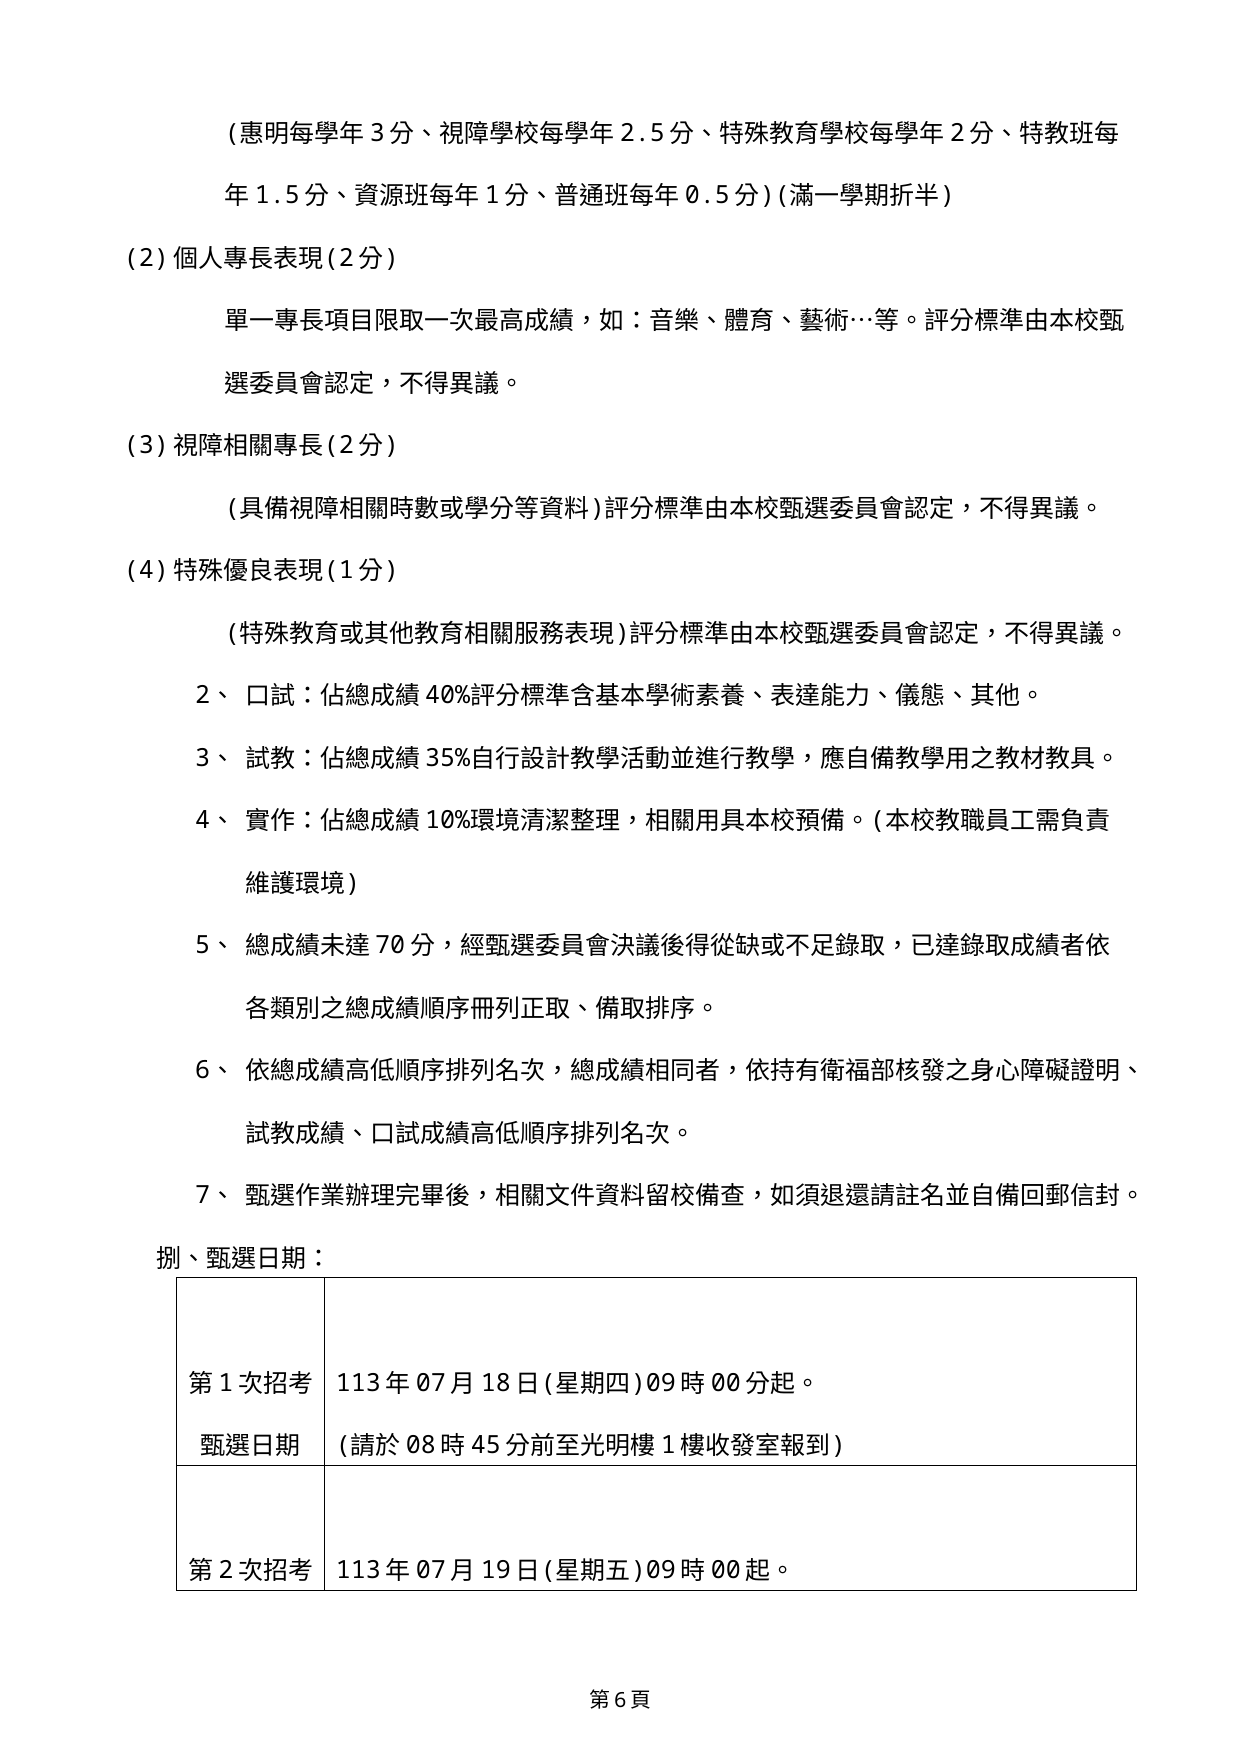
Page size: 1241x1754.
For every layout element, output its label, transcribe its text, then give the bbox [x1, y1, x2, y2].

list 視障相關專長(2分) [106, 402, 1134, 465]
list 依總成績高低順序排列名次，總成績相同者，依持有衛福部核發之身心障礙證明、試教成績、口試成績高低順序排列名次。 [195, 1027, 1134, 1152]
table_header 113年07月18日(星期四)09時00分起。 (請於08時45分前至光明樓1樓收發室報到) [325, 1278, 1136, 1465]
table_cell 113年07月19日(星期五)09時00起。 [325, 1466, 1136, 1590]
list 總成績未達70分，經甄選委員會決議後得從缺或不足錄取，已達錄取成績者依各類別之總成績順序冊列正取、備取排序。 [195, 902, 1134, 1027]
text (具備視障相關時數或學分等資料)評分標準由本校甄選委員會認定，不得異議。 [224, 465, 1134, 527]
text (特殊教育或其他教育相關服務表現)評分標準由本校甄選委員會認定，不得異議。 [224, 590, 1134, 652]
list 實作：佔總成績10%環境清潔整理，相關用具本校預備。(本校教職員工需負責維護環境) [195, 777, 1134, 902]
text 單一專長項目限取一次最高成績，如：音樂、體育、藝術…等。評分標準由本校甄選委員會認定，不得異議。 [224, 277, 1134, 402]
list 個人專長表現(2分) [106, 215, 1134, 277]
text (惠明每學年3分、視障學校每學年2.5分、特殊教育學校每學年2分、特教班每年1.5分、資源班每年1分、普通班每年0.5分)(滿一學期折半) [224, 90, 1134, 215]
table_header 第1次招考甄選日期 [177, 1278, 324, 1465]
list 甄選日期： [156, 1215, 1134, 1277]
list 特殊優良表現(1分) [106, 527, 1134, 590]
list 甄選作業辦理完畢後，相關文件資料留校備查，如須退還請註名並自備回郵信封。 [195, 1152, 1134, 1215]
table_cell 第2次招考 [177, 1466, 324, 1590]
list 口試：佔總成績40%評分標準含基本學術素養、表達能力、儀態、其他。 [195, 652, 1134, 715]
list 試教：佔總成績35%自行設計教學活動並進行教學，應自備教學用之教材教具。 [195, 715, 1134, 777]
